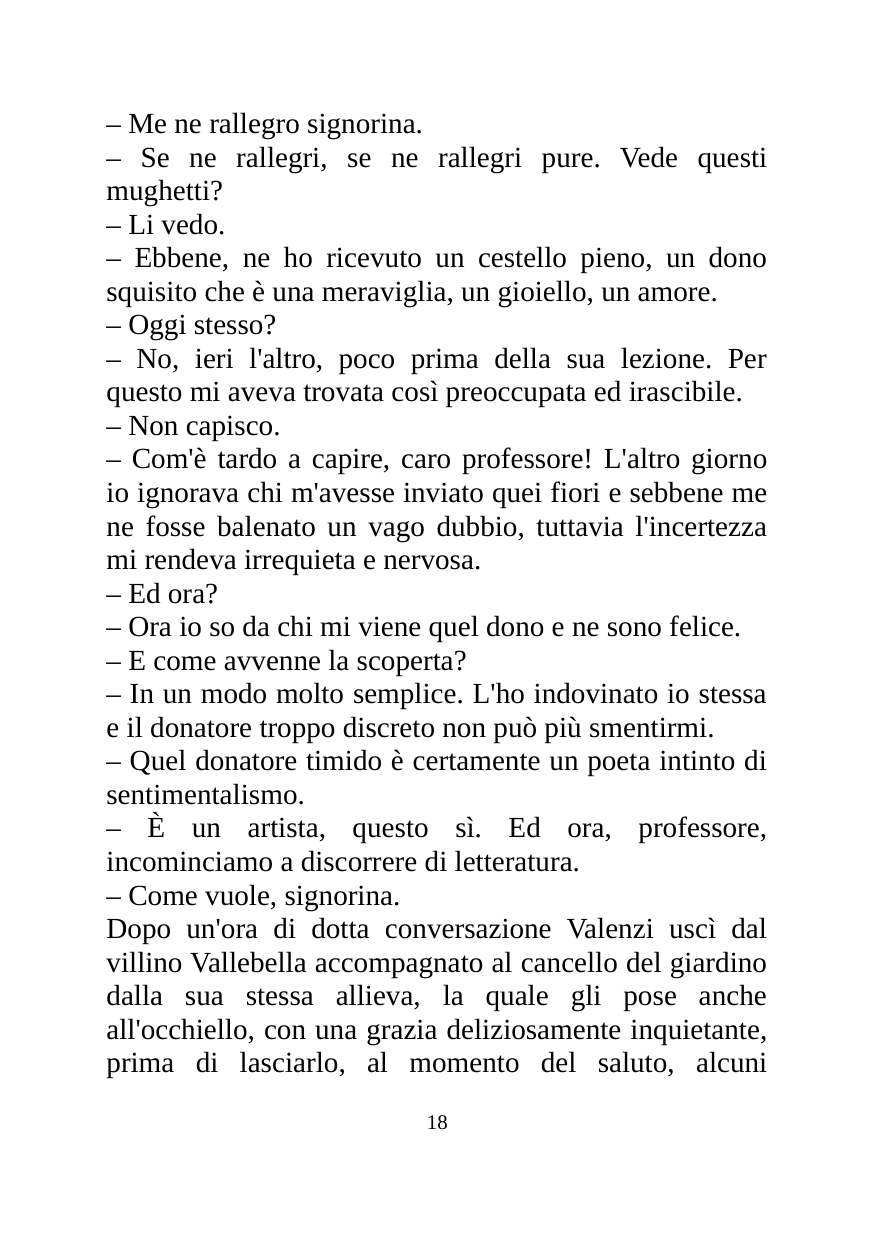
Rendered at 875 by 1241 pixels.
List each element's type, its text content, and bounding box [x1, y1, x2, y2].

text – Li vedo. [106, 207, 768, 240]
text – Oggi stesso? [106, 307, 768, 341]
text – Non capisco. [106, 408, 768, 442]
text – È un artista, questo sì. Ed ora, professore, incominciamo a discorrere di letteratura. [106, 811, 768, 878]
text – Me ne rallegro signorina. [106, 106, 768, 140]
text – Se ne rallegri, se ne rallegri pure. Vede questi mughetti? [106, 140, 768, 207]
text – Com'è tardo a capire, caro professore! L'altro giorno io ignorava chi m'avesse inviato quei fiori e sebbene me ne fosse balenato un vago dubbio, tuttavia l'incertezza mi rendeva irrequieta e nervosa. [106, 442, 768, 576]
text – Come vuole, signorina. [106, 878, 768, 911]
text – In un modo molto semplice. L'ho indovinato io stessa e il donatore troppo discreto non può più smentirmi. [106, 676, 768, 743]
text – Ebbene, ne ho ricevuto un cestello pieno, un dono squisito che è una meraviglia, un gioiello, un amore. [106, 240, 768, 307]
text – Ed ora? [106, 576, 768, 609]
text – No, ieri l'altro, poco prima della sua lezione. Per questo mi aveva trovata così preoccupata ed irascibile. [106, 341, 768, 408]
text – Quel donatore timido è certamente un poeta intinto di sentimentalismo. [106, 743, 768, 811]
text Dopo un'ora di dotta conversazione Valenzi uscì dal villino Vallebella accompagnato al cancello del giardino dalla sua stessa allieva, la quale gli pose anche all'occhiello, con una grazia deliziosamente inquietante, prima di lasciarlo, al momento del saluto, alcuni [106, 911, 768, 1079]
text – E come avvenne la scoperta? [106, 643, 768, 676]
text – Ora io so da chi mi viene quel dono e ne sono felice. [106, 609, 768, 643]
